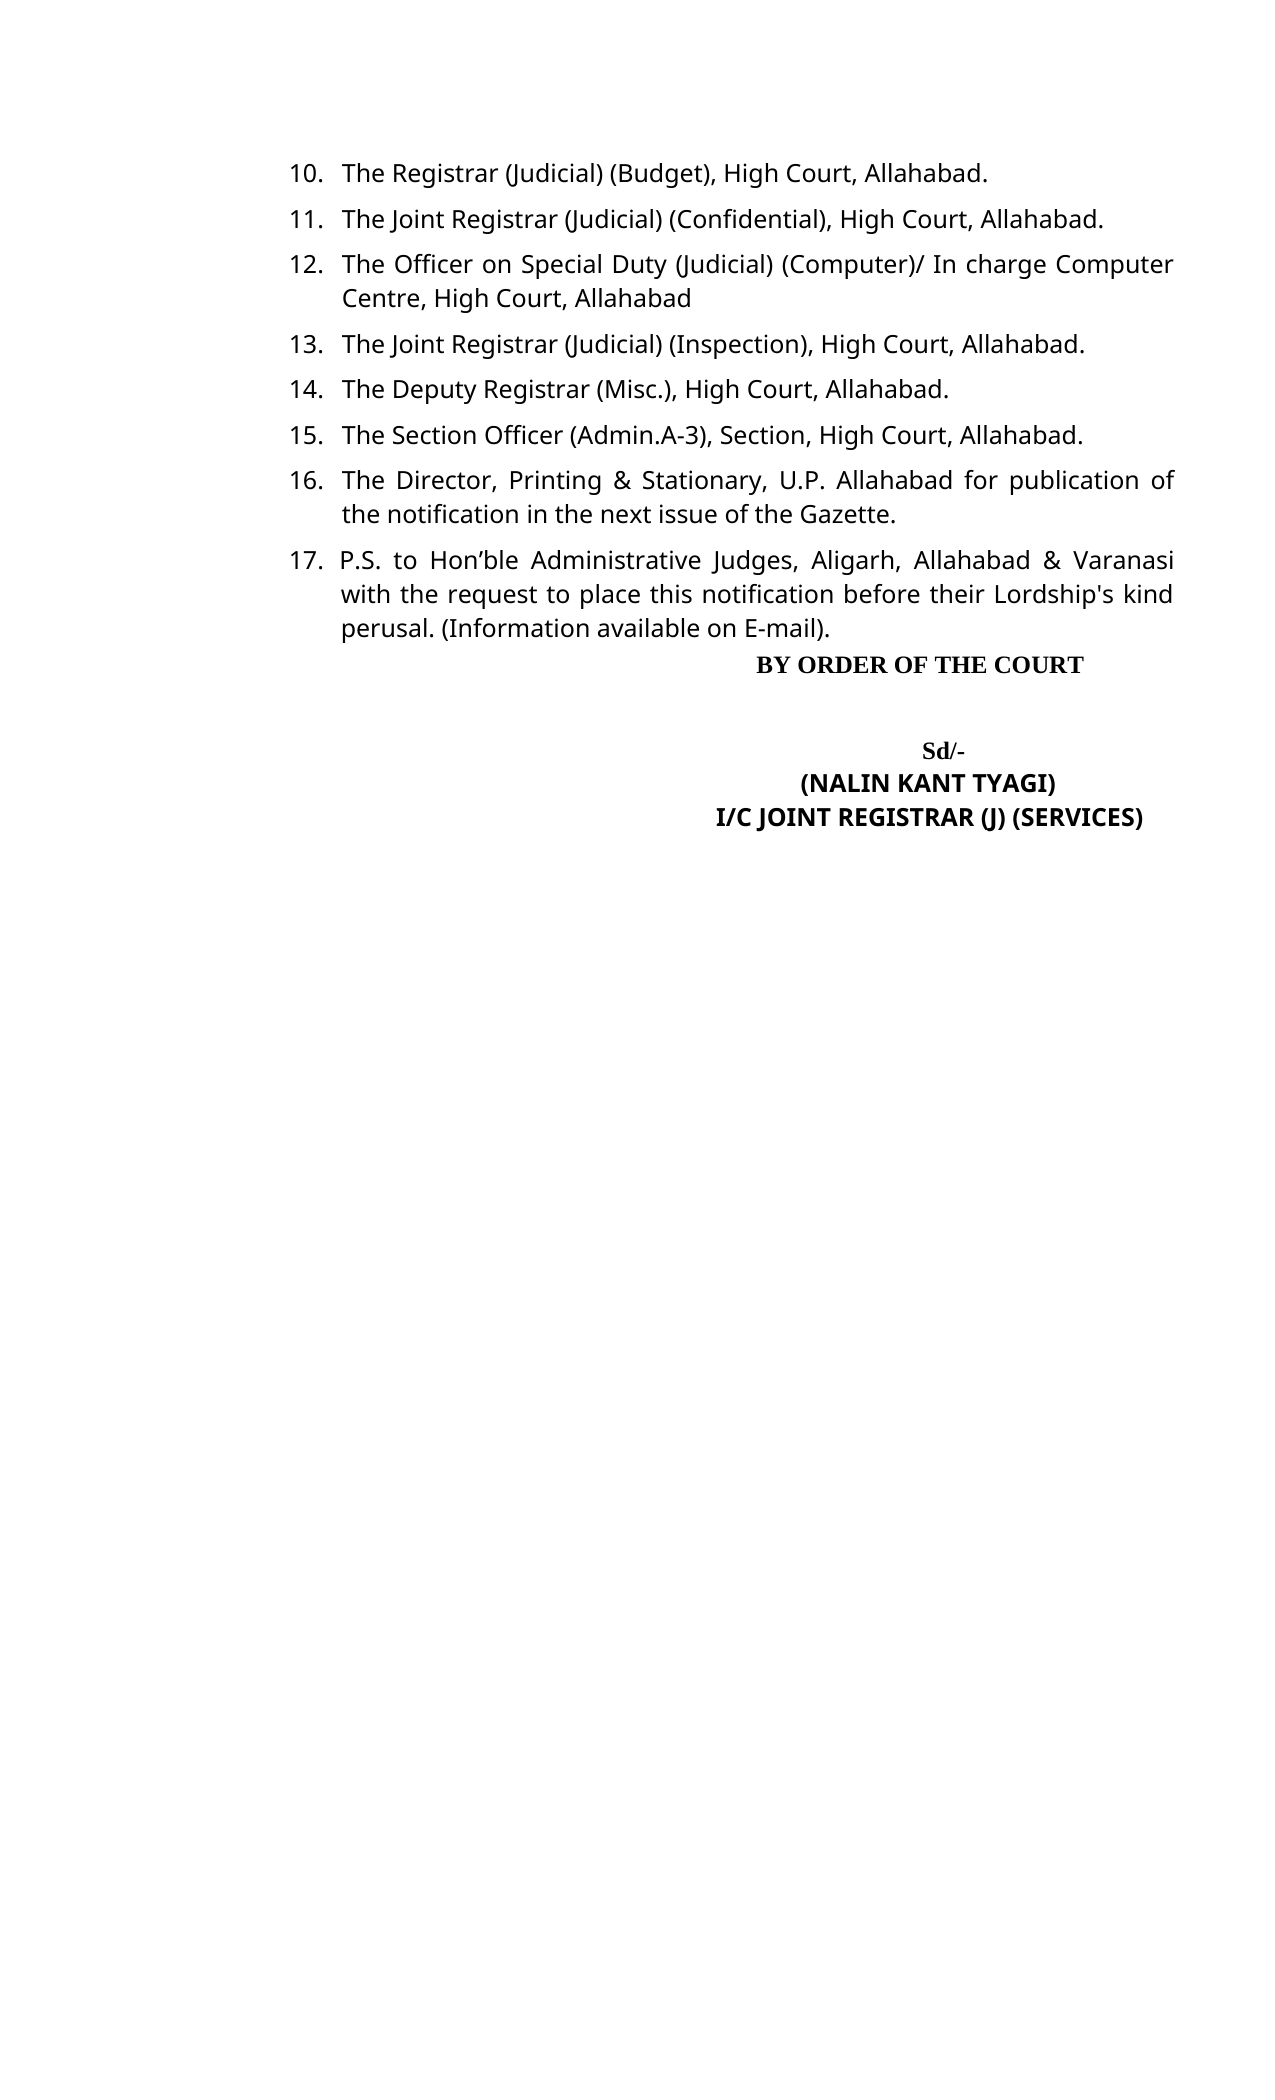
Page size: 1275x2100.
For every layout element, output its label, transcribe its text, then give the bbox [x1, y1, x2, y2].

table_cell [283, 150, 336, 196]
text I/C JOINT REGISTRAR (J) (SERVICES) [212, 799, 1181, 833]
table_cell The Joint Registrar (Judicial) (Inspection), High Court, Allahabad. [336, 321, 1181, 366]
table_cell [283, 537, 336, 650]
table_cell The Section Officer (Admin.A-3), Section, High Court, Allahabad. [336, 412, 1181, 457]
table_cell The Deputy Registrar (Misc.), High Court, Allahabad. [336, 366, 1181, 412]
text BY ORDER OF THE COURT [212, 650, 1181, 679]
table_cell The Officer on Special Duty (Judicial) (Computer)/ In charge Computer Centre, High Court, Allahabad [336, 241, 1181, 321]
table_cell [283, 457, 336, 537]
table_cell P.S. to Hon’ble Administrative Judges, Aligarh, Allahabad & Varanasi with the request to place this notification before their Lordship's kind perusal. (Information available on E-mail). [336, 537, 1181, 650]
table_cell [283, 196, 336, 241]
table_cell [283, 412, 336, 457]
text Sd/- (NALIN KANT TYAGI) [212, 737, 1181, 799]
table_cell The Joint Registrar (Judicial) (Confidential), High Court, Allahabad. [336, 196, 1181, 241]
table_cell [283, 366, 336, 412]
table_cell The Registrar (Judicial) (Budget), High Court, Allahabad. [336, 150, 1181, 196]
table_cell The Director, Printing & Stationary, U.P. Allahabad for publication of the notification in the next issue of the Gazette. [336, 457, 1181, 537]
table_cell [283, 241, 336, 321]
table_cell [283, 321, 336, 366]
